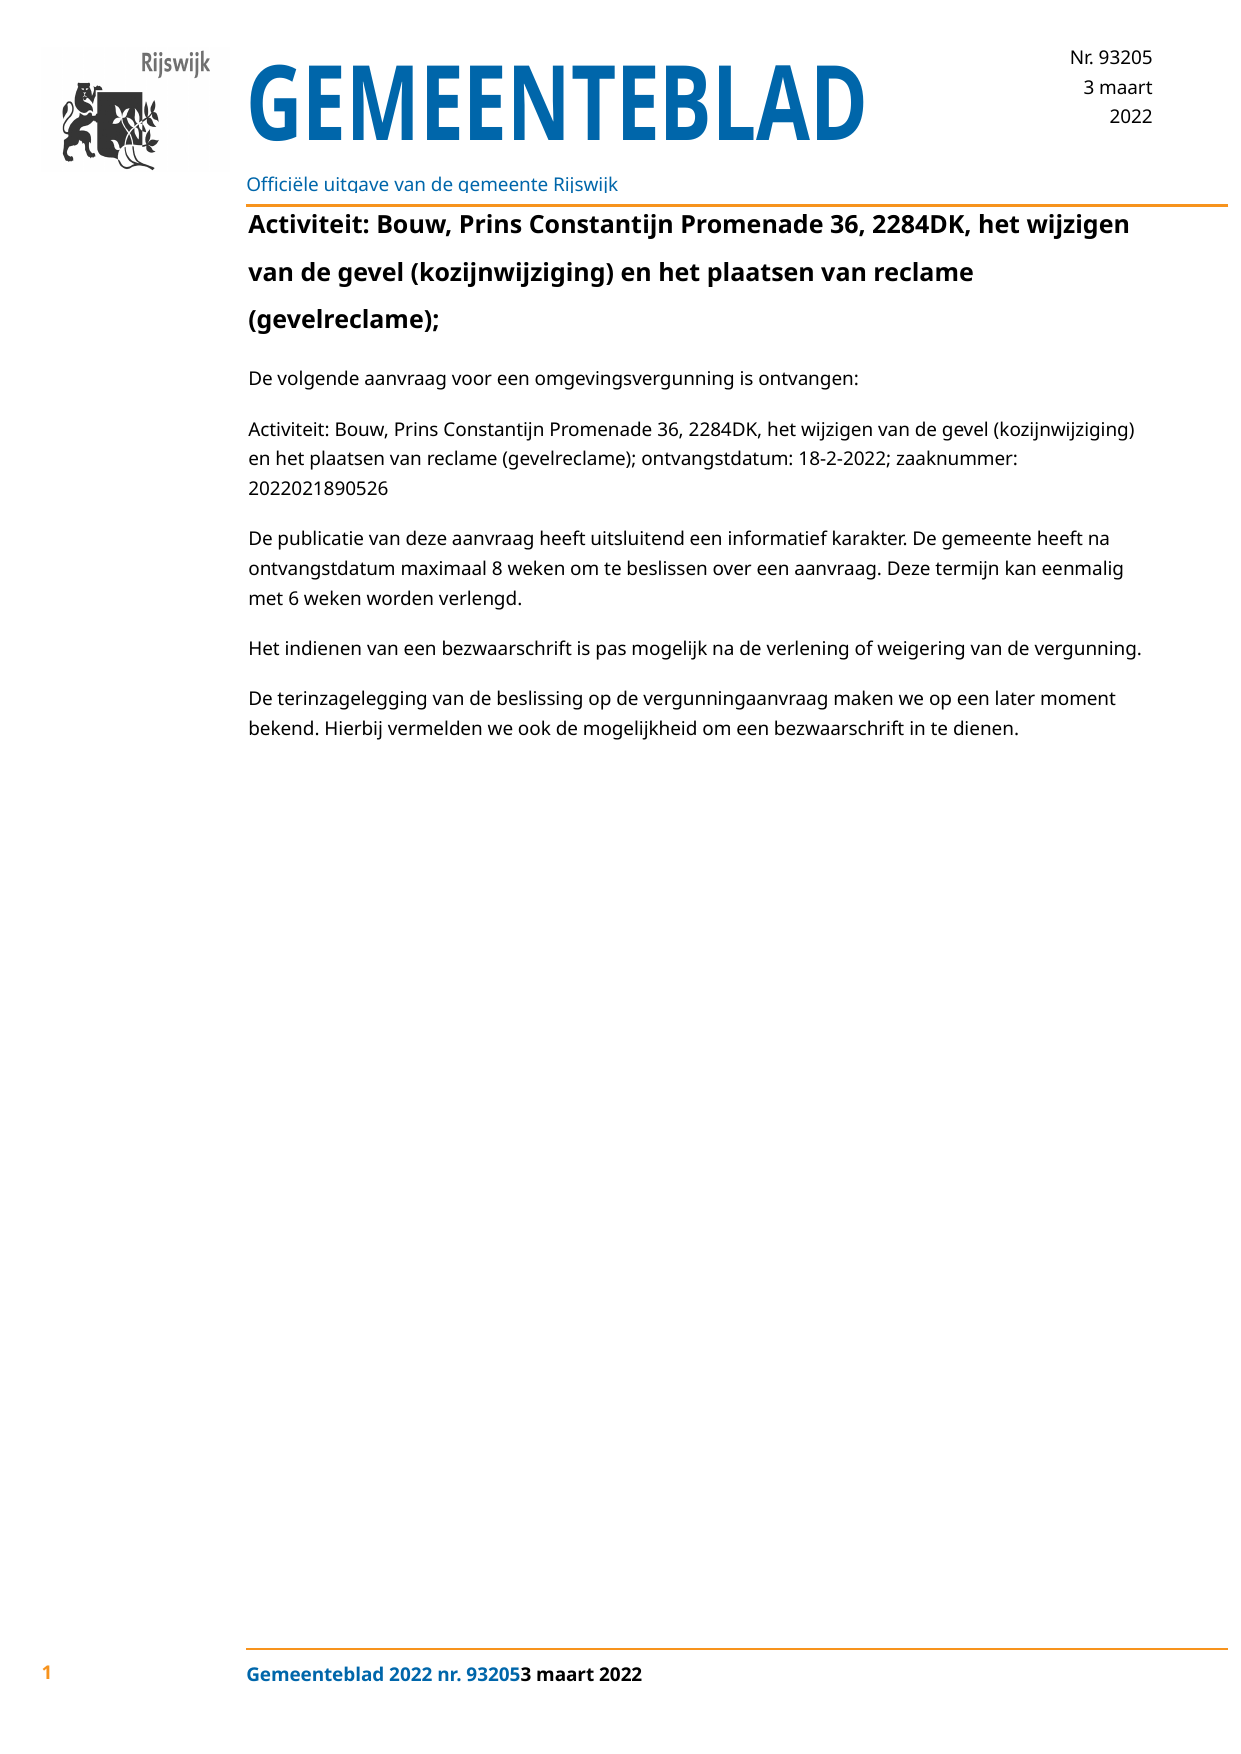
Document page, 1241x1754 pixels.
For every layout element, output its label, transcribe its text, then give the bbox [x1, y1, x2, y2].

text Het indienen van een bezwaarschrift is pas mogelijk na de verlening of weigering van de vergunning. [248, 635, 1152, 661]
text Activiteit: Bouw, Prins Constantijn Promenade 36, 2284DK, het wijzigen van de gevel (kozijnwijziging) en het plaatsen van reclame (gevelreclame); [248, 207, 1152, 336]
text Activiteit: Bouw, Prins Constantijn Promenade 36, 2284DK, het wijzigen van de gevel (kozijnwijziging) en het plaatsen van reclame (gevelreclame); ontvangstdatum: 18-2-2022; zaaknummer: 2022021890526 [248, 416, 1152, 501]
text De volgende aanvraag voor een omgevingsvergunning is ontvangen: [248, 366, 1152, 391]
picture [41, 47, 231, 172]
text De terinzagelegging van de beslissing op de vergunningaanvraag maken we op een later moment bekend. Hierbij vermelden we ook de mogelijkheid om een bezwaarschrift in te dienen. [248, 686, 1152, 741]
text De publicatie van deze aanvraag heeft uitsluitend een informatief karakter. De gemeente heeft na ontvangstdatum maximaal 8 weken om te beslissen over een aanvraag. Deze termijn kan eenmalig met 6 weken worden verlengd. [248, 526, 1152, 610]
